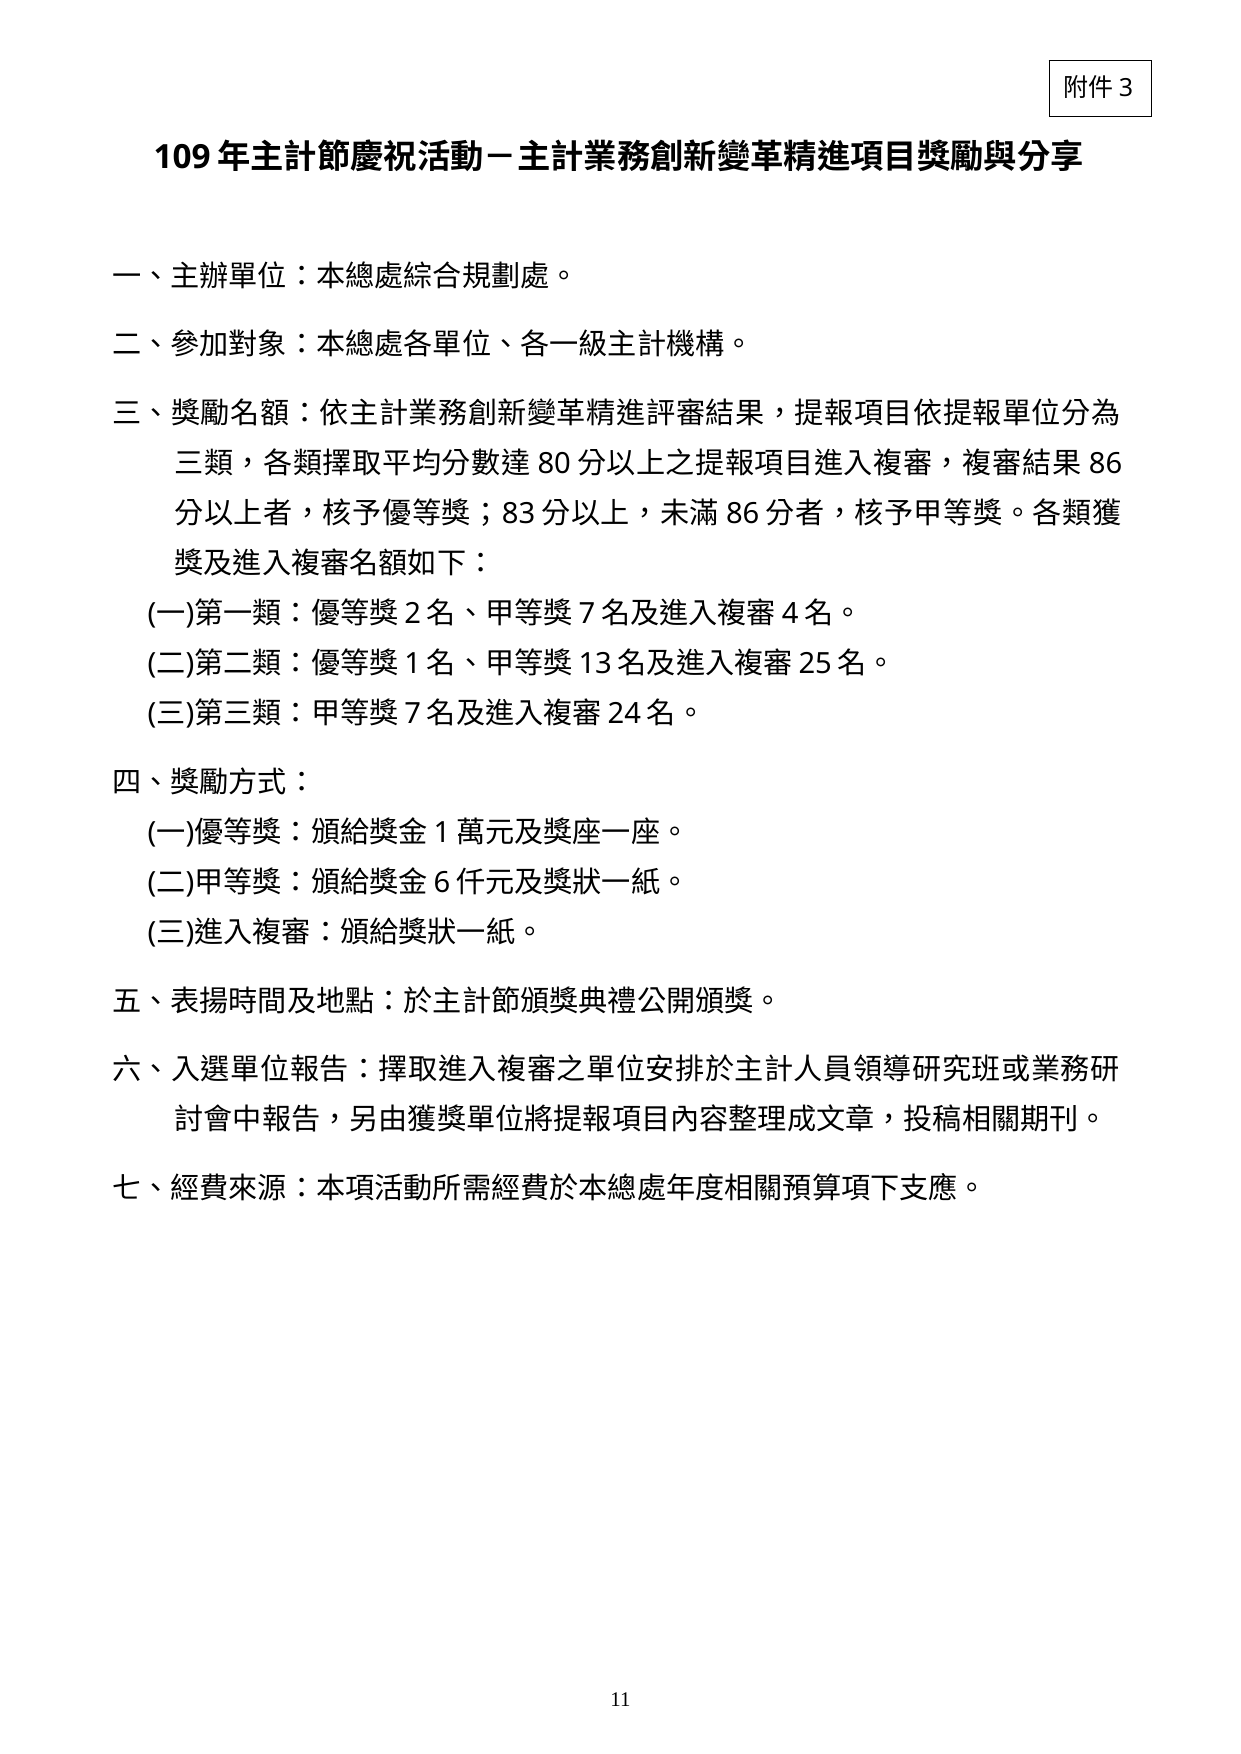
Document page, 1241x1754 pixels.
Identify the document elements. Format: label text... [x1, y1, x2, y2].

text 六、入選單位報告：擇取進入複審之單位安排於主計人員領導研究班或業務研討會中報告，另由獲獎單位將提報項目內容整理成文章，投稿相關期刊。 [112, 1040, 1122, 1140]
text (三)第三類：甲等獎7名及進入複審24名。 [147, 683, 1122, 733]
text 五、表揚時間及地點：於主計節頒獎典禮公開頒獎。 [112, 971, 1122, 1021]
text 二、參加對象：本總處各單位、各一級主計機構。 [112, 315, 1122, 365]
text 七、經費來源：本項活動所需經費於本總處年度相關預算項下支應。 [112, 1158, 1122, 1208]
text 三、獎勵名額：依主計業務創新變革精進評審結果，提報項目依提報單位分為三類，各類擇取平均分數達80分以上之提報項目進入複審，複審結果86分以上者，核予優等獎；83分以上，未滿86分者，核予甲等獎。各類獲獎及進入複審名額如下： [112, 383, 1122, 583]
text (一)第一類：優等獎2名、甲等獎7名及進入複審4名。 [147, 583, 1122, 633]
text (二)甲等獎：頒給獎金6仟元及獎狀一紙。 [147, 852, 1122, 902]
text (三)進入複審：頒給獎狀一紙。 [147, 902, 1122, 952]
text 四、獎勵方式： [112, 752, 1122, 802]
text 附件3 [1063, 67, 1136, 104]
text 109年主計節慶祝活動－主計業務創新變革精進項目獎勵與分享 [118, 131, 1119, 177]
text (一)優等獎：頒給獎金1萬元及獎座一座。 [147, 802, 1122, 852]
text 一、主辦單位：本總處綜合規劃處。 [112, 246, 1122, 296]
text (二)第二類：優等獎1名、甲等獎13名及進入複審25名。 [147, 633, 1122, 683]
